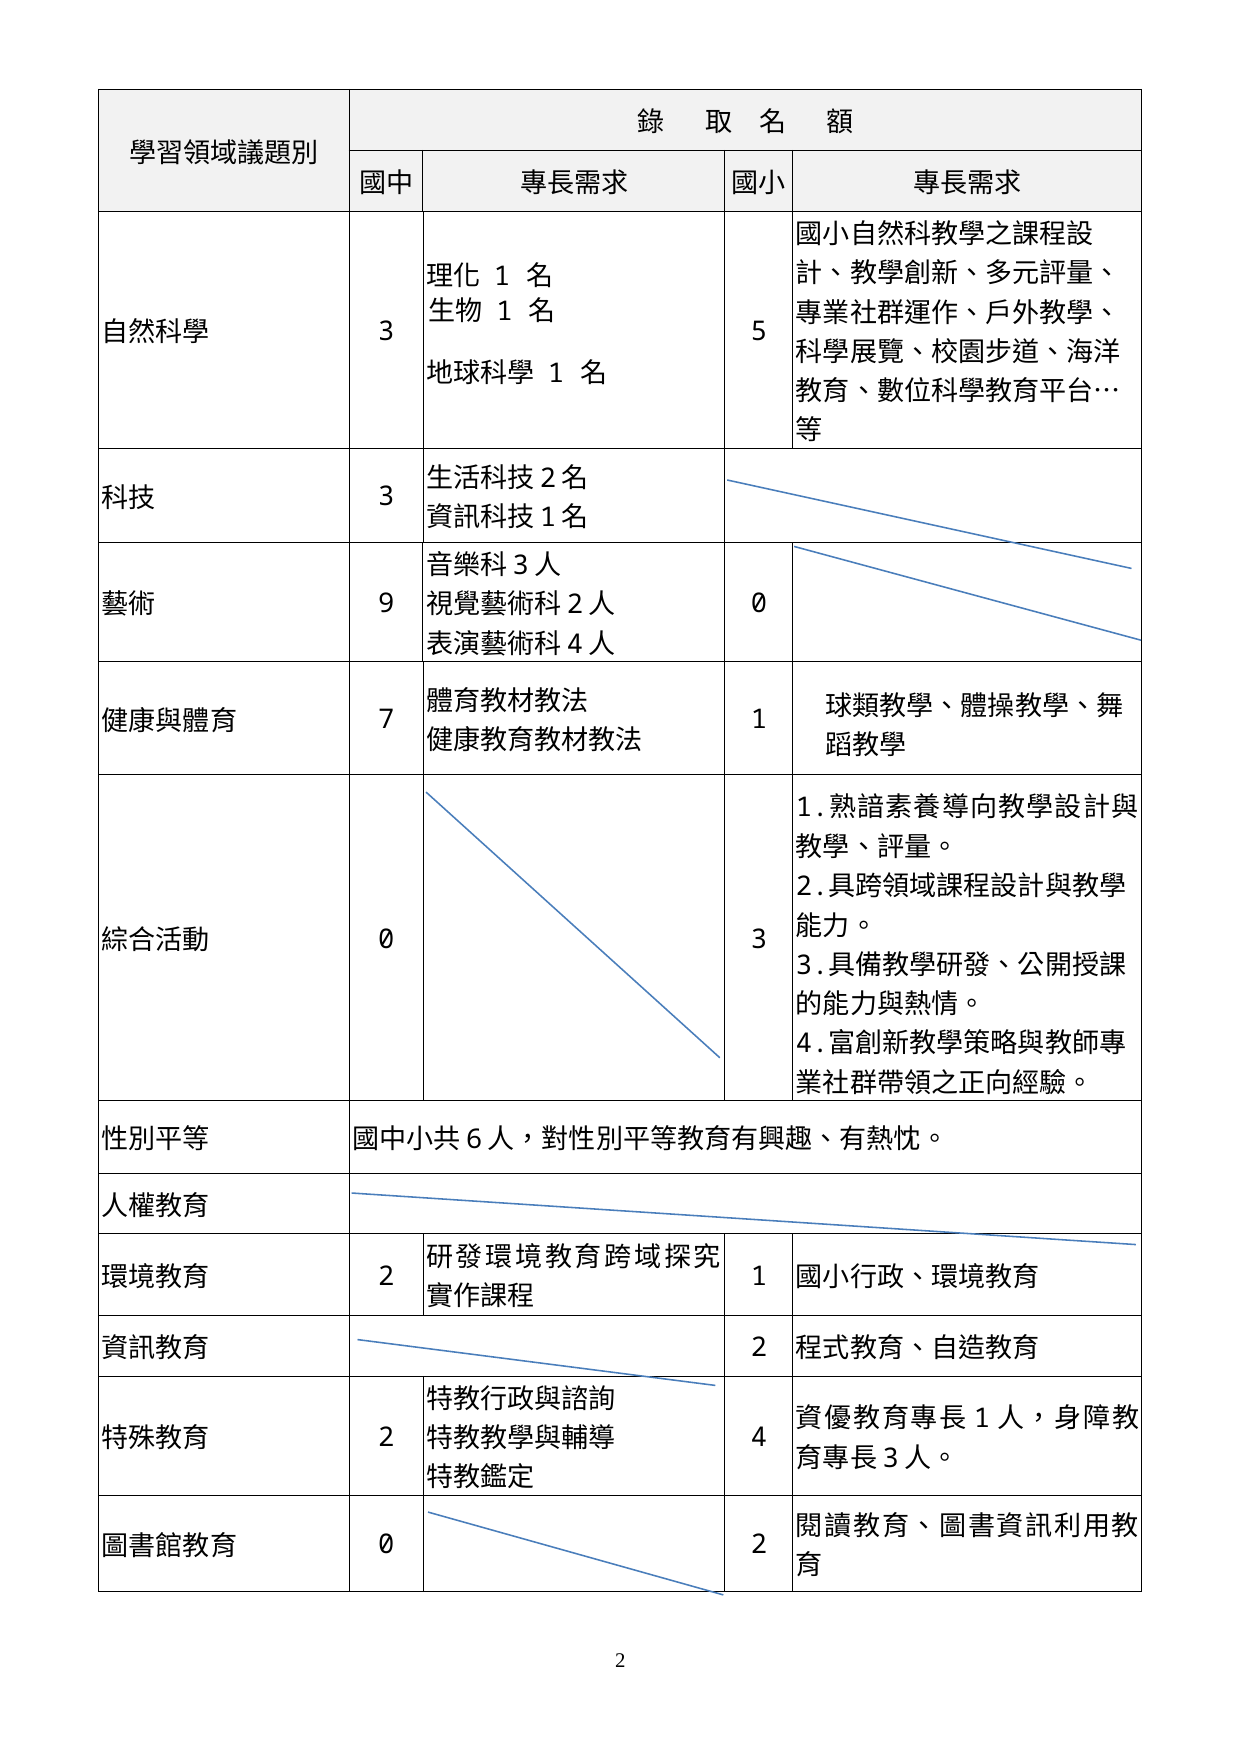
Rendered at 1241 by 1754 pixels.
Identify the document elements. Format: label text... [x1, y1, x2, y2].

table_cell 程式教育、自造教育 [793, 1316, 1141, 1376]
table_cell 國中 [350, 151, 422, 211]
table_cell 3 [725, 775, 792, 1100]
table_cell 1.熟諳素養導向教學設計與教學、評量。 2.具跨領域課程設計與教學能力。 3.具備教學研發、公開授課的能力與熱情。 4.富創新教學策略與教師專業社群帶領之正向經驗。 [793, 775, 1141, 1100]
table_header 學習領域議題別 [99, 90, 349, 211]
table_cell 9 [350, 543, 422, 661]
table_header 錄 取 名 額 [350, 90, 1141, 150]
table_cell 2 [350, 1234, 423, 1314]
table_cell 專長需求 [793, 151, 1141, 211]
table_cell 資優教育專長1人，身障教育專長3人。 [793, 1377, 1141, 1494]
table_cell 1 [725, 1234, 792, 1314]
table_cell 2 [350, 1377, 423, 1494]
table_cell 生活科技2名 資訊科技1名 [424, 449, 724, 542]
table_cell 閱讀教育、圖書資訊利用教育 [793, 1496, 1141, 1591]
table_cell 綜合活動 [99, 775, 349, 1100]
table_cell 國小自然科教學之課程設計、教學創新、多元評量、專業社群運作、戶外教學、科學展覽、校園步道、海洋教育、數位科學教育平台…等 [793, 212, 1141, 448]
table_cell 科技 [99, 449, 349, 542]
table_cell 人權教育 [99, 1174, 349, 1233]
table_cell 理化 1 名 生物 1 名 地球科學 1 名 [424, 212, 724, 448]
table_cell 5 [725, 212, 792, 448]
table_cell 0 [725, 543, 792, 661]
table_cell 2 [725, 1496, 792, 1591]
table_cell 音樂科3人 視覺藝術科2人 表演藝術科4人 [423, 543, 724, 661]
table_cell [725, 449, 1141, 542]
table_cell 3 [350, 212, 423, 448]
table_cell 專長需求 [423, 151, 724, 211]
table_cell 國小行政、環境教育 [793, 1234, 1141, 1314]
table_cell [793, 543, 1141, 639]
table_cell 環境教育 [99, 1234, 349, 1314]
table_cell 圖書館教育 [99, 1496, 349, 1591]
table_cell 特教行政與諮詢 特教教學與輔導 特教鑑定 [424, 1377, 724, 1494]
table_cell 3 [350, 449, 423, 542]
table_cell 1 [725, 662, 792, 774]
table_cell [350, 1316, 724, 1376]
table_cell 健康與體育 [99, 662, 349, 774]
table_cell [424, 1496, 724, 1591]
table_cell 體育教材教法 健康教育教材教法 [424, 662, 724, 774]
table_cell 國小 [725, 151, 792, 211]
table_cell 4 [725, 1377, 792, 1494]
table_cell 性別平等 [99, 1101, 349, 1173]
table_cell 0 [350, 775, 423, 1100]
table_cell 2 [725, 1316, 792, 1376]
table_cell 研發環境教育跨域探究實作課程 [424, 1234, 724, 1314]
table_cell 7 [350, 662, 423, 774]
table_cell [793, 548, 1141, 661]
table_cell 球類教學、體操教學、舞蹈教學 [793, 662, 1141, 774]
table_cell 自然科學 [99, 212, 349, 448]
table_cell 藝術 [99, 543, 349, 661]
table_cell 國中小共6人，對性別平等教育有興趣、有熱忱。 [350, 1101, 1141, 1173]
table_cell 特殊教育 [99, 1377, 349, 1494]
table_cell [424, 775, 724, 1100]
table_cell 資訊教育 [99, 1316, 349, 1376]
table_cell 0 [350, 1496, 423, 1591]
table_cell [350, 1174, 1141, 1233]
